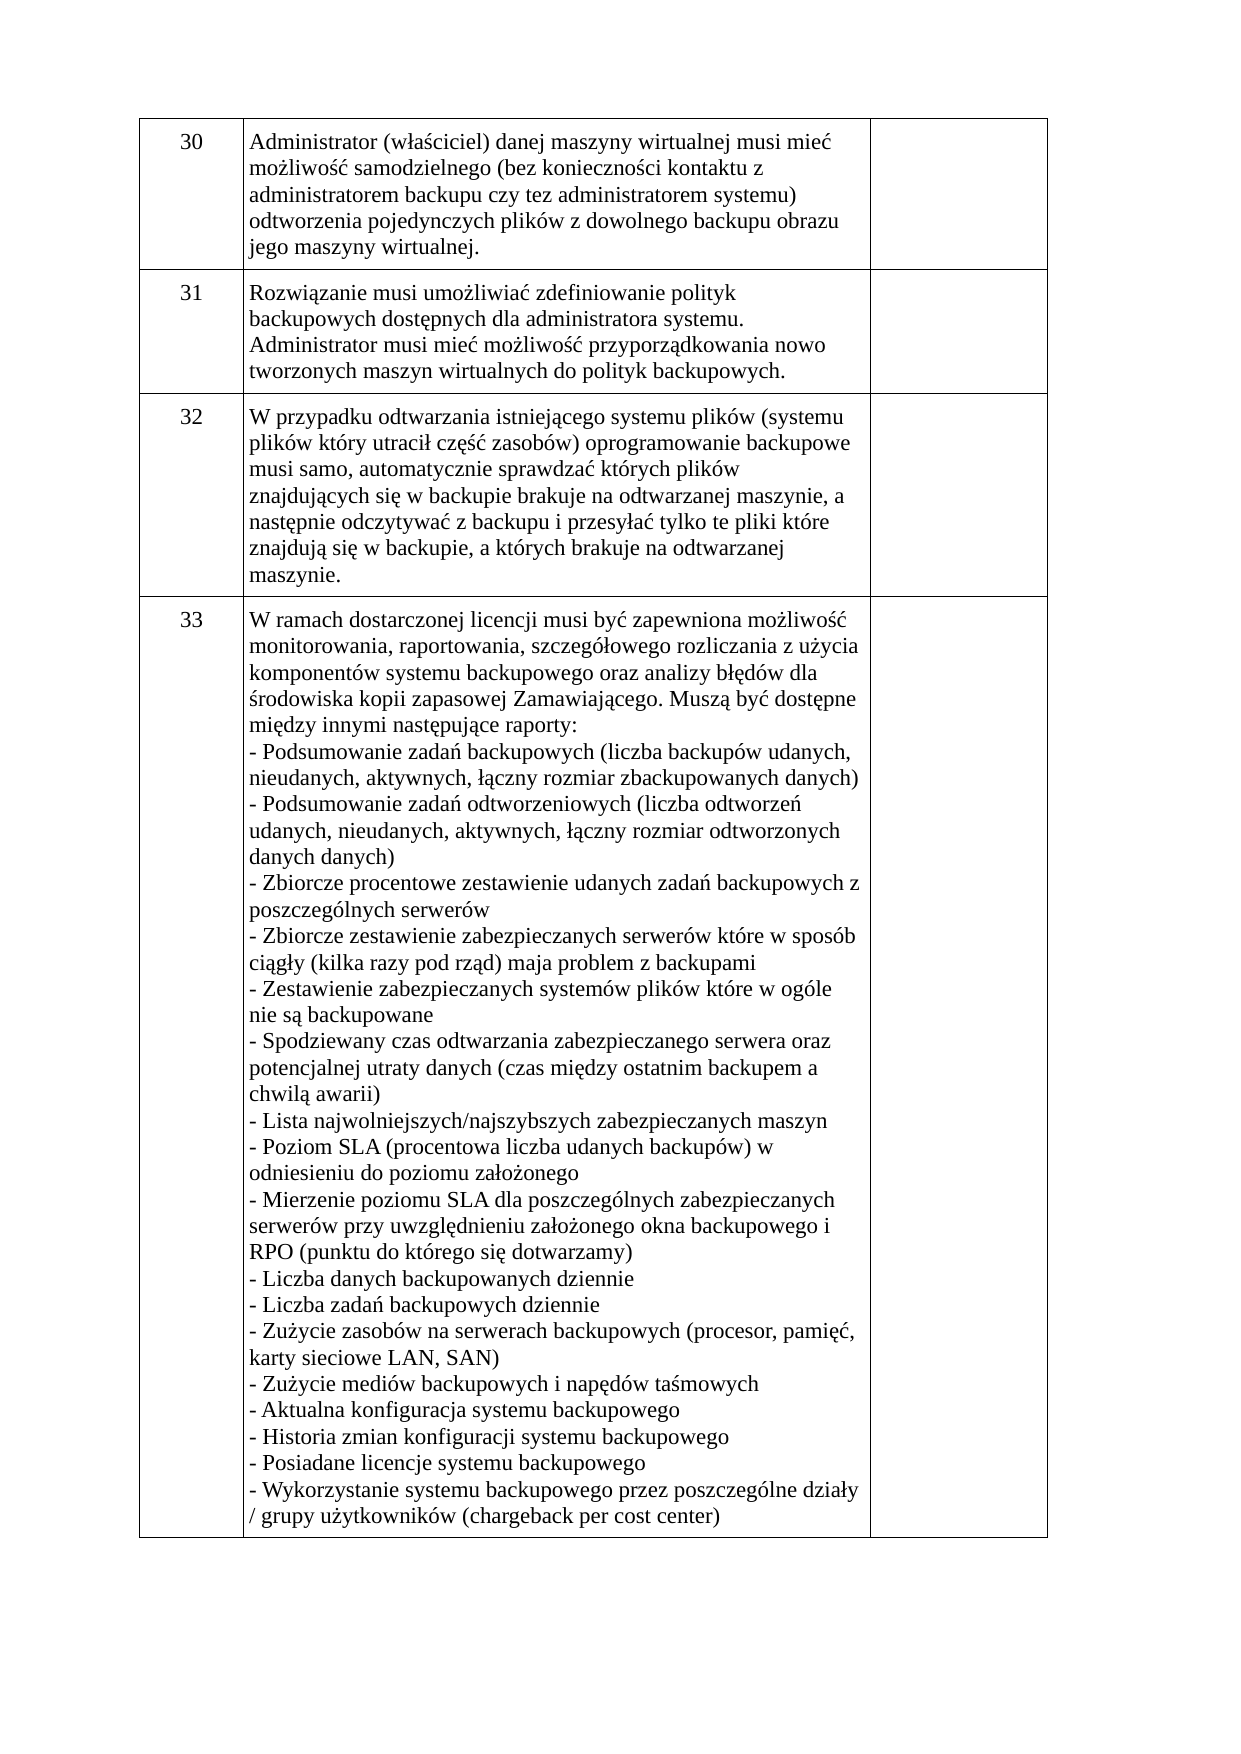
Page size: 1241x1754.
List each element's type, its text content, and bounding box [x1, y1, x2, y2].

table_cell [871, 597, 1047, 1537]
table_cell 31 [140, 270, 243, 393]
table_cell W przypadku odtwarzania istniejącego systemu plików (systemu plików który utracił część zasobów) oprogramowanie backupowe musi samo, automatycznie sprawdzać których plików znajdujących się w backupie brakuje na odtwarzanej maszynie, a następnie odczytywać z backupu i przesyłać tylko te pliki które znajdują się w backupie, a których brakuje na odtwarzanej maszynie. [244, 394, 870, 596]
table_cell W ramach dostarczonej licencji musi być zapewniona możliwość monitorowania, raportowania, szczegółowego rozliczania z użycia komponentów systemu backupowego oraz analizy błędów dla środowiska kopii zapasowej Zamawiającego. Muszą być dostępne między innymi następujące raporty: - Podsumowanie zadań backupowych (liczba backupów udanych, nieudanych, aktywnych, łączny rozmiar zbackupowanych danych) - Podsumowanie zadań odtworzeniowych (liczba odtworzeń udanych, nieudanych, aktywnych, łączny rozmiar odtworzonych danych danych) - Zbiorcze procentowe zestawienie udanych zadań backupowych z poszczególnych serwerów - Zbiorcze zestawienie zabezpieczanych serwerów które w sposób ciągły (kilka razy pod rząd) maja problem z backupami - Zestawienie zabezpieczanych systemów plików które w ogóle nie są backupowane - Spodziewany czas odtwarzania zabezpieczanego serwera oraz potencjalnej utraty danych (czas między ostatnim backupem a chwilą awarii) - Lista najwolniejszych/najszybszych zabezpieczanych maszyn - Poziom SLA (procentowa liczba udanych backupów) w odniesieniu do poziomu założonego - Mierzenie poziomu SLA dla poszczególnych zabezpieczanych serwerów przy uwzględnieniu założonego okna backupowego i RPO (punktu do którego się dotwarzamy) - Liczba danych backupowanych dziennie - Liczba zadań backupowych dziennie - Zużycie zasobów na serwerach backupowych (procesor, pamięć, karty sieciowe LAN, SAN) - Zużycie mediów backupowych i napędów taśmowych - Aktualna konfiguracja systemu backupowego - Historia zmian konfiguracji systemu backupowego - Posiadane licencje systemu backupowego - Wykorzystanie systemu backupowego przez poszczególne działy / grupy użytkowników (chargeback per cost center) [244, 597, 870, 1537]
table_cell 32 [140, 394, 243, 596]
table_cell 30 [140, 119, 243, 269]
table_cell Rozwiązanie musi umożliwiać zdefiniowanie polityk backupowych dostępnych dla administratora systemu. Administrator musi mieć możliwość przyporządkowania nowo tworzonych maszyn wirtualnych do polityk backupowych. [244, 270, 870, 393]
table_cell 33 [140, 597, 243, 1537]
table_cell [871, 270, 1047, 393]
table_cell Administrator (właściciel) danej maszyny wirtualnej musi mieć możliwość samodzielnego (bez konieczności kontaktu z administratorem backupu czy tez administratorem systemu) odtworzenia pojedynczych plików z dowolnego backupu obrazu jego maszyny wirtualnej. [244, 119, 870, 269]
table_cell [871, 119, 1047, 269]
table_cell [871, 394, 1047, 596]
